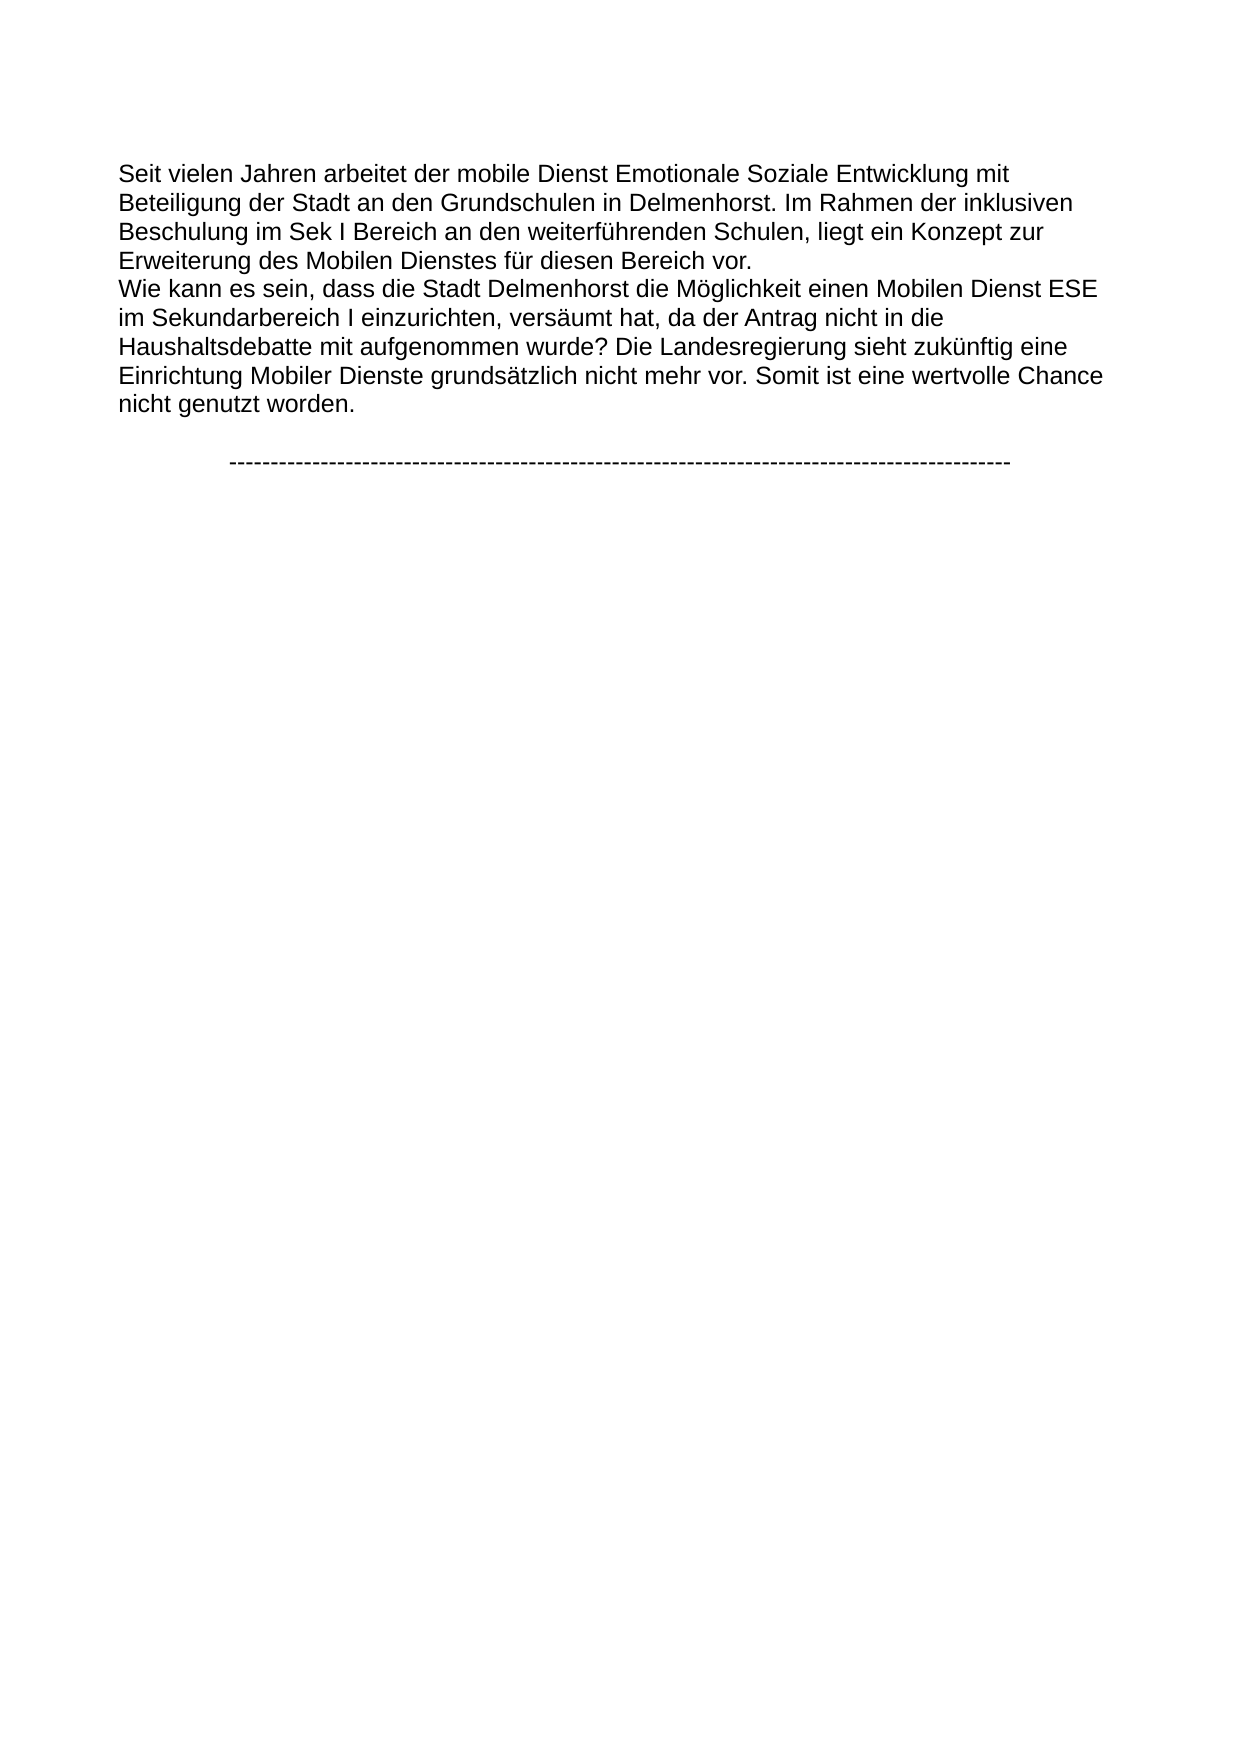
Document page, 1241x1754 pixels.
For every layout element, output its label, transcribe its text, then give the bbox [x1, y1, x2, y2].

text Wie kann es sein, dass die Stadt Delmenhorst die Möglichkeit einen Mobilen Dienst ESE im Sekundarbereich I einzurichten, versäumt hat, da der Antrag nicht in die Haushaltsdebatte mit aufgenommen wurde? Die Landesregierung sieht zukünftig eine Einrichtung Mobiler Dienste grundsätzlich nicht mehr vor. Somit ist eine wertvolle Chance nicht genutzt worden. [118, 274, 1122, 418]
text ---------------------------------------------------------------------------------------------- [118, 447, 1122, 476]
text Seit vielen Jahren arbeitet der mobile Dienst Emotionale Soziale Entwicklung mit Beteiligung der Stadt an den Grundschulen in Delmenhorst. Im Rahmen der inklusiven Beschulung im Sek I Bereich an den weiterführenden Schulen, liegt ein Konzept zur Erweiterung des Mobilen Dienstes für diesen Bereich vor. [118, 159, 1122, 274]
